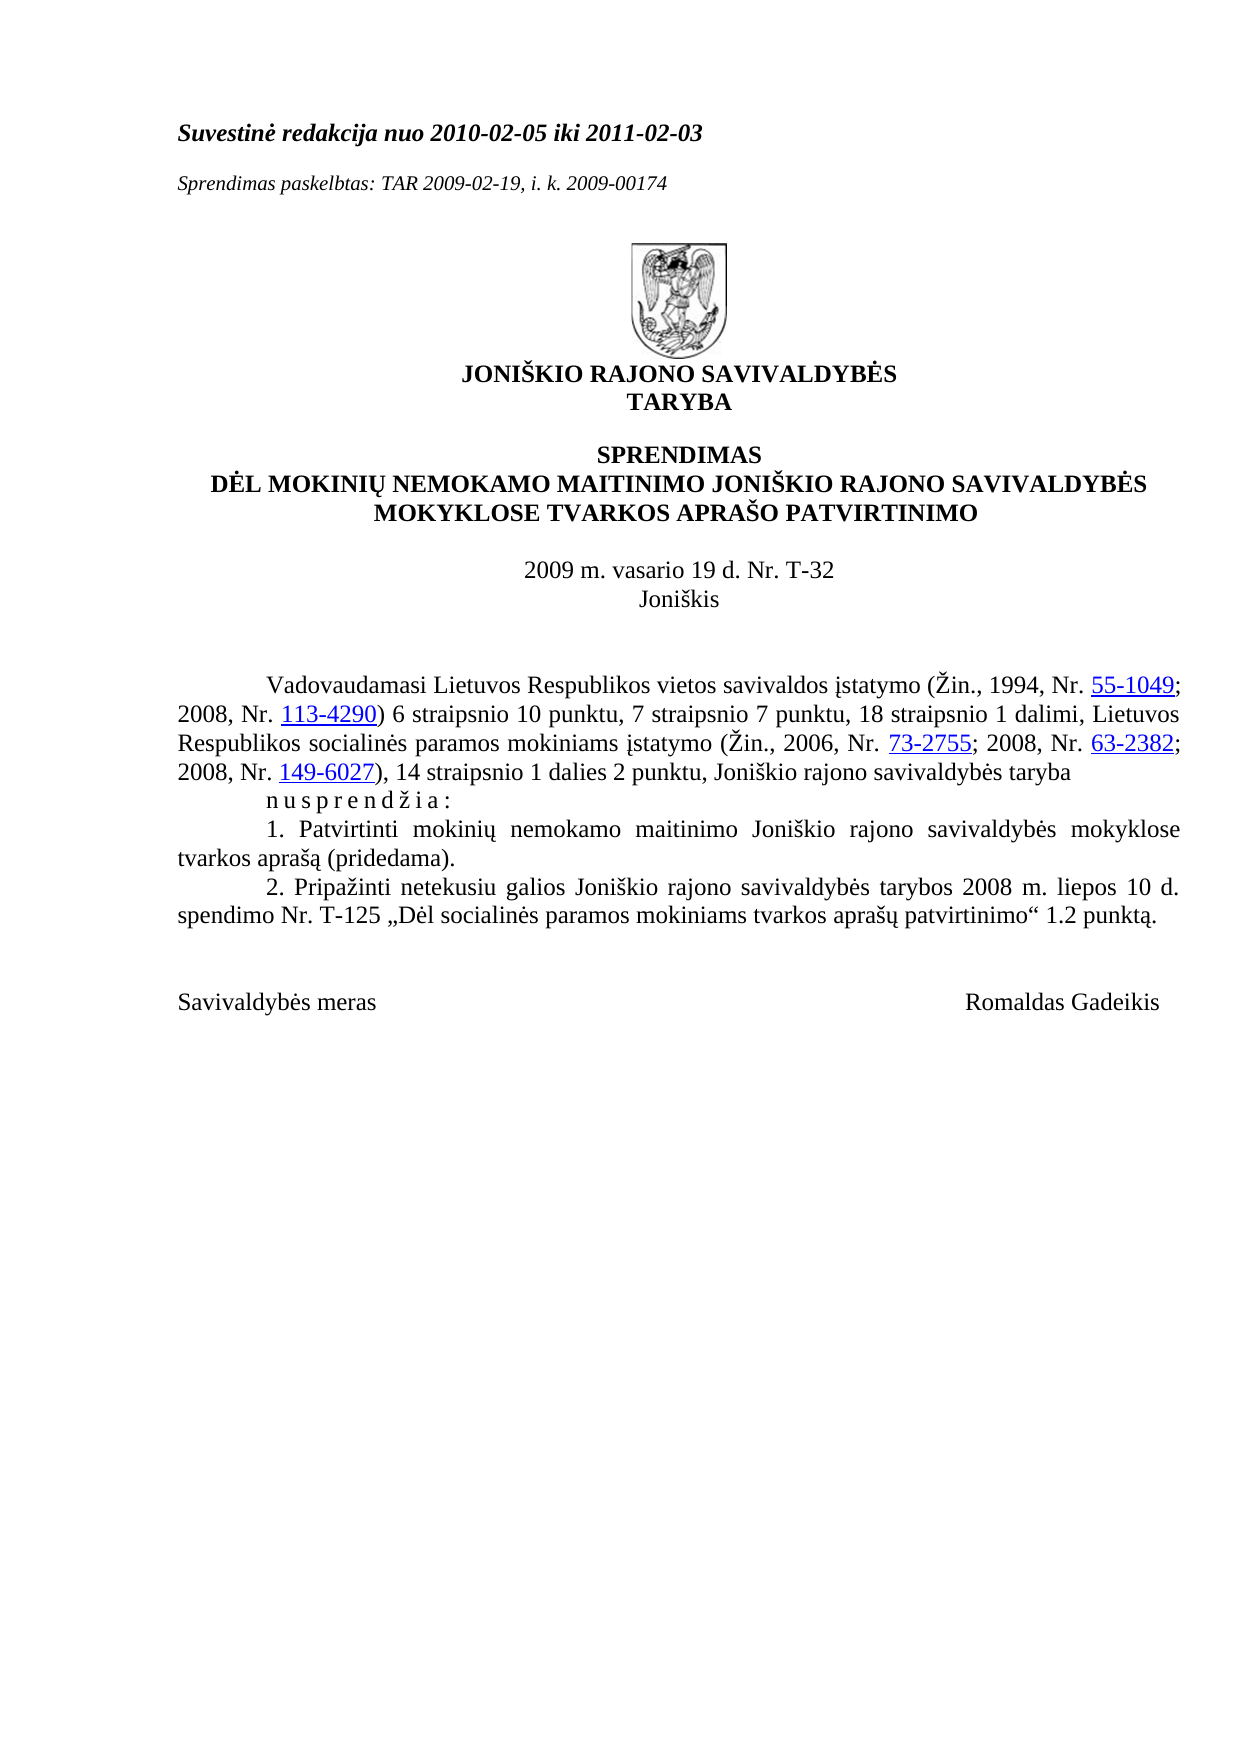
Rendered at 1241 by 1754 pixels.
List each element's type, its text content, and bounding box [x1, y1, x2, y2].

text TARYBA [177, 387, 1181, 416]
text Joniškis [177, 584, 1181, 613]
text 2009 m. vasario 19 d. Nr. T-32 [177, 555, 1181, 584]
text MOKYKLOSE TVARKOS APRAŠO PATVIRTINIMO [177, 498, 1181, 527]
text Savivaldybės meras Romaldas Gadeikis [177, 987, 1181, 1015]
text 1. Patvirtinti mokinių nemokamo maitinimo Joniškio rajono savivaldybės mokyklose tvarkos aprašą (pridedama). [177, 814, 1181, 872]
text nusprendžia: [177, 785, 1181, 814]
text SPRENDIMAS [177, 440, 1181, 469]
text 2. Pripažinti netekusiu galios Joniškio rajono savivaldybės tarybos 2008 m. liepos 10 d. spendimo Nr. T-125 „Dėl socialinės paramos mokiniams tvarkos aprašų patvirtinimo“ 1.2 punktą. [177, 872, 1181, 929]
text JONIŠKIO RAJONO SAVIVALDYBĖS [177, 359, 1181, 387]
text Sprendimas paskelbtas: TAR 2009-02-19, i. k. 2009-00174 [177, 171, 1181, 195]
text DĖL MOKINIŲ NEMOKAMO MAITINIMO JONIŠKIO RAJONO SAVIVALDYBĖS [177, 469, 1181, 498]
text Vadovaudamasi Lietuvos Respublikos vietos savivaldos įstatymo (Žin., 1994, Nr. 55-1049; 2008, Nr. 113-4290) 6 straipsnio 10 punktu, 7 straipsnio 7 punktu, 18 straipsnio 1 dalimi, Lietuvos Respublikos socialinės paramos mokiniams įstatymo (Žin., 2006, Nr. 73-2755; 2008, Nr. 63-2382; 2008, Nr. 149-6027), 14 straipsnio 1 dalies 2 punktu, Joniškio rajono savivaldybės taryba [177, 670, 1181, 785]
text Suvestinė redakcija nuo 2010-02-05 iki 2011-02-03 [177, 118, 1181, 147]
